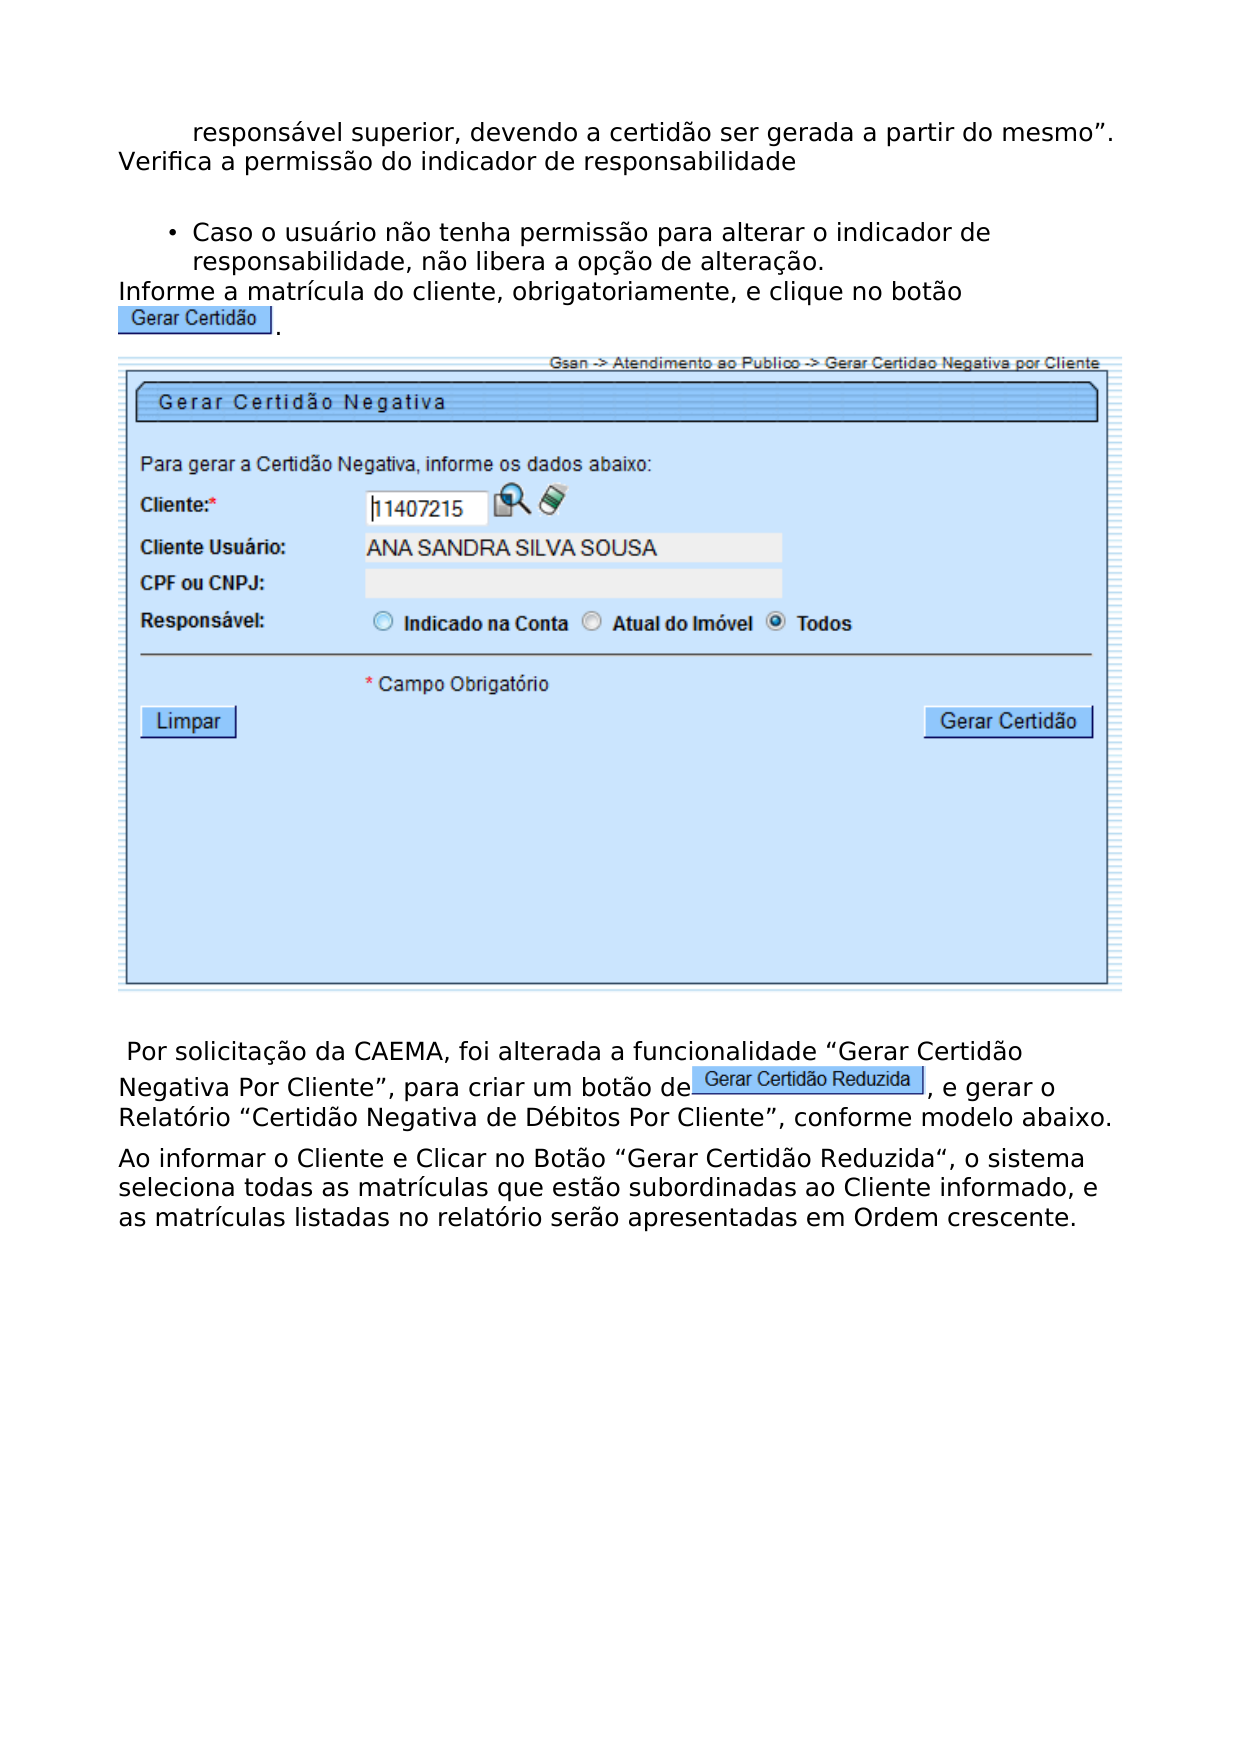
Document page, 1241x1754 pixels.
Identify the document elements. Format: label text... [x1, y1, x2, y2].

picture [691, 1066, 926, 1097]
text Por solicitação da CAEMA, foi alterada a funcionalidade “Gerar Certidão Negativa Por Cliente”, para criar um botão de, e gerar o Relatório “Certidão Negativa de Débitos Por Cliente”, conforme modelo abaixo. [118, 1008, 1122, 1132]
text Ao informar o Cliente e Clicar no Botão “Gerar Certidão Reduzida“, o sistema seleciona todas as matrículas que estão subordinadas ao Cliente informado, e as matrículas listadas no relatório serão apresentadas em Ordem crescente. [118, 1144, 1122, 1232]
text Verifica a permissão do indicador de responsabilidade [118, 147, 1122, 176]
list Caso o usuário não tenha permissão para alterar o indicador de responsabilidade, não libera a opção de alteração. [177, 218, 1122, 277]
text Informe a matrícula do cliente, obrigatoriamente, e clique no botão . [118, 277, 1122, 342]
picture [118, 306, 275, 336]
list responsável superior, devendo a certidão ser gerada a partir do mesmo”. [177, 118, 1122, 147]
picture [118, 354, 1123, 996]
